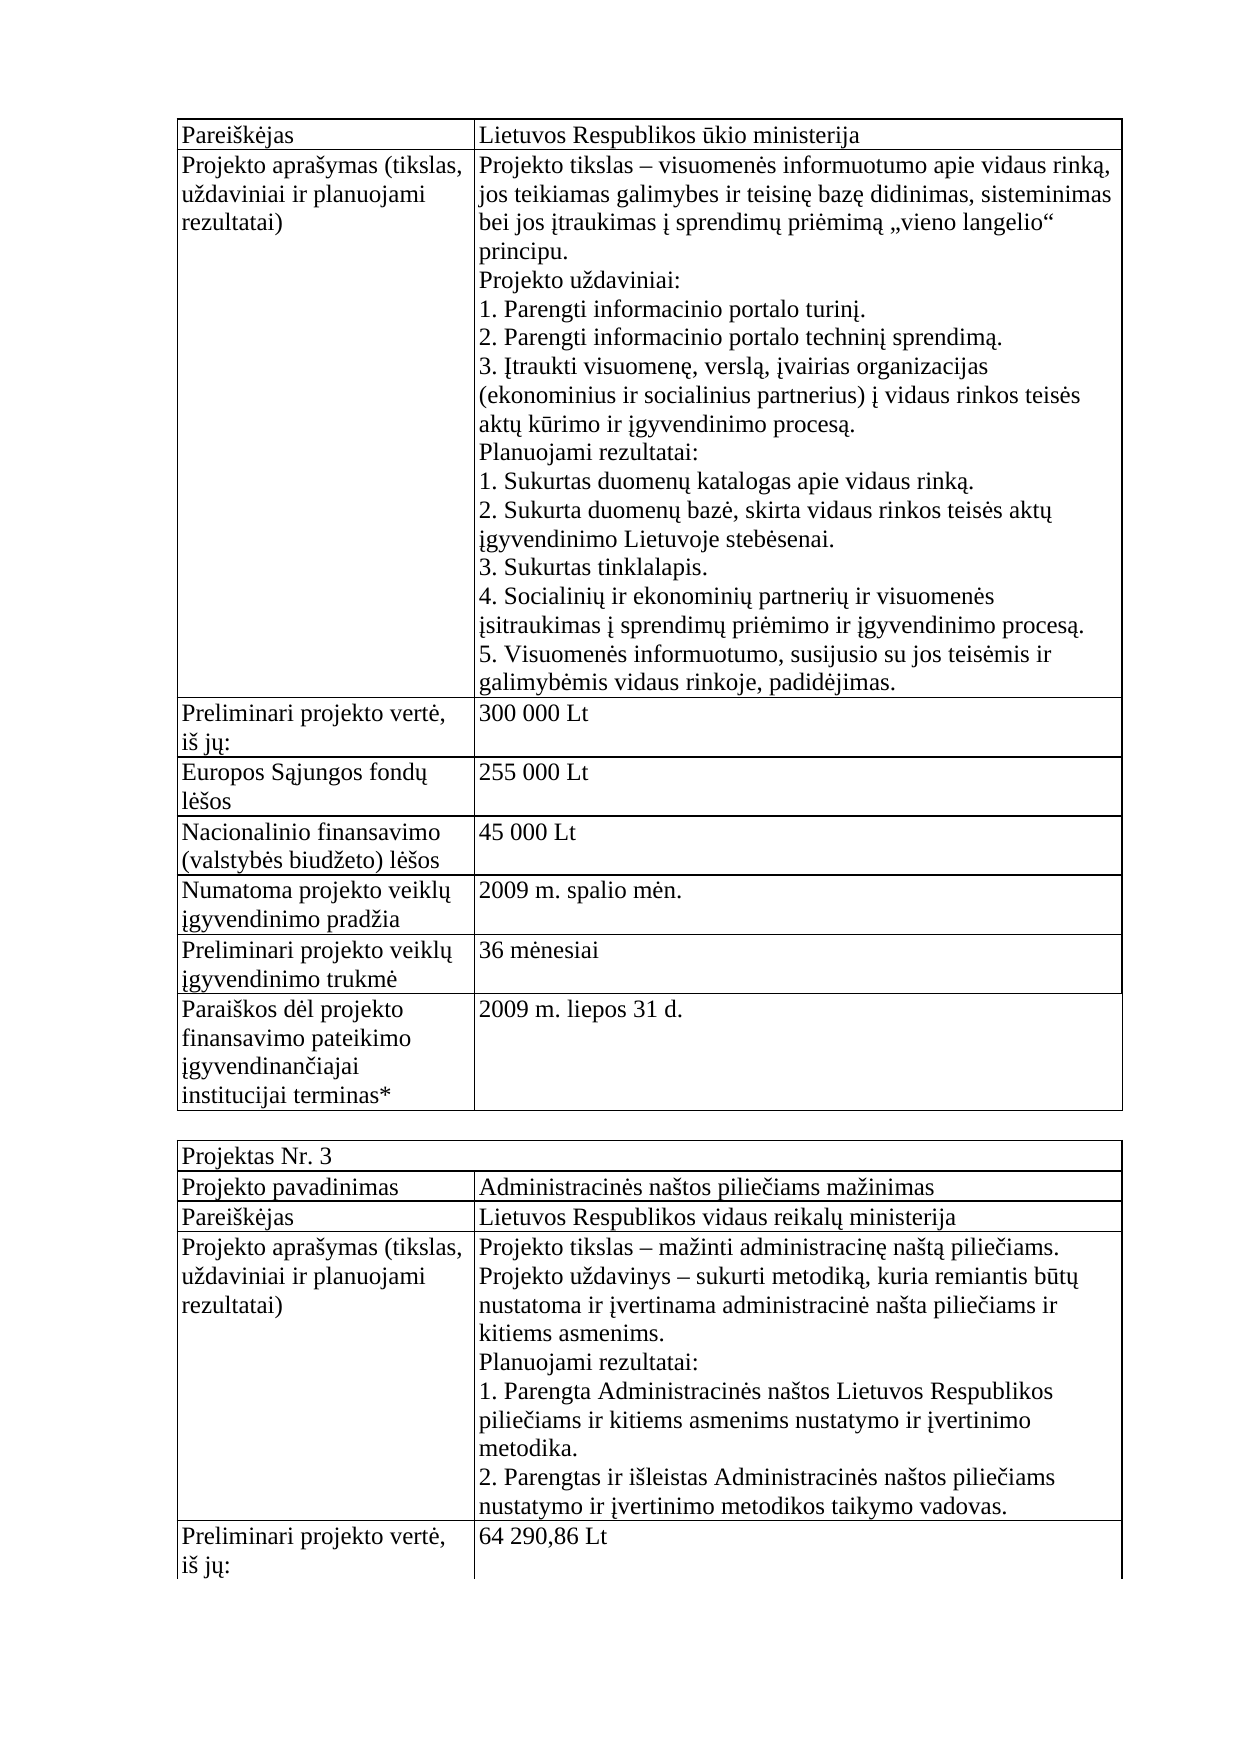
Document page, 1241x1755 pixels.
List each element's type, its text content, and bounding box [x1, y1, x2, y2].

table_cell Numatoma projekto veiklų įgyvendinimo pradžia [178, 876, 474, 933]
table_cell Paraiškos dėl projekto finansavimo pateikimo įgyvendinančiajai institucijai terminas* [178, 994, 474, 1110]
table_cell Preliminari projekto vertė, iš jų: [178, 698, 474, 756]
table_cell Lietuvos Respublikos vidaus reikalų ministerija [475, 1202, 1121, 1231]
table_cell Nacionalinio finansavimo (valstybės biudžeto) lėšos [178, 817, 474, 874]
table_header Projektas Nr. 3 [178, 1141, 1121, 1170]
table_cell Lietuvos Respublikos ūkio ministerija [475, 120, 1121, 148]
table_cell 2009 m. liepos 31 d. [475, 994, 1122, 1110]
table_cell Projekto tikslas – visuomenės informuotumo apie vidaus rinką, jos teikiamas galimybes ir teisinę bazę didinimas, sisteminimas bei jos įtraukimas į sprendimų priėmimą „vieno langelio“ principu. Projekto uždaviniai: 1. Parengti informacinio portalo turinį. 2. Parengti informacinio portalo techninį sprendimą. 3. Įtraukti visuomenę, verslą, įvairias organizacijas (ekonominius ir socialinius partnerius) į vidaus rinkos teisės aktų kūrimo ir įgyvendinimo procesą. Planuojami rezultatai: 1. Sukurtas duomenų katalogas apie vidaus rinką. 2. Sukurta duomenų bazė, skirta vidaus rinkos teisės aktų įgyvendinimo Lietuvoje stebėsenai. 3. Sukurtas tinklalapis. 4. Socialinių ir ekonominių partnerių ir visuomenės įsitraukimas į sprendimų priėmimo ir įgyvendinimo procesą. 5. Visuomenės informuotumo, susijusio su jos teisėmis ir galimybėmis vidaus rinkoje, padidėjimas. [475, 150, 1121, 697]
table_cell 2009 m. spalio mėn. [475, 876, 1121, 933]
table_cell Europos Sąjungos fondų lėšos [178, 758, 474, 815]
table_cell Projekto aprašymas (tikslas, uždaviniai ir planuojami rezultatai) [178, 1232, 474, 1520]
table_cell Preliminari projekto veiklų įgyvendinimo trukmė [178, 935, 474, 993]
table_cell Projekto aprašymas (tikslas, uždaviniai ir planuojami rezultatai) [178, 150, 474, 697]
table_cell Pareiškėjas [178, 1202, 474, 1231]
table_cell Administracinės naštos piliečiams mažinimas [475, 1172, 1121, 1200]
table_cell 45 000 Lt [475, 817, 1121, 874]
table_cell Projekto pavadinimas [178, 1172, 474, 1200]
table_cell Preliminari projekto vertė, iš jų: [178, 1521, 474, 1579]
table_cell 300 000 Lt [475, 698, 1121, 756]
table_cell 255 000 Lt [475, 758, 1121, 815]
table_cell Pareiškėjas [178, 120, 474, 148]
table_cell Projekto tikslas – mažinti administracinę naštą piliečiams. Projekto uždavinys – sukurti metodiką, kuria remiantis būtų nustatoma ir įvertinama administracinė našta piliečiams ir kitiems asmenims. Planuojami rezultatai: 1. Parengta Administracinės naštos Lietuvos Respublikos piliečiams ir kitiems asmenims nustatymo ir įvertinimo metodika. 2. Parengtas ir išleistas Administracinės naštos piliečiams nustatymo ir įvertinimo metodikos taikymo vadovas. [475, 1232, 1121, 1520]
table_cell 64 290,86 Lt [475, 1521, 1121, 1579]
table_cell 36 mėnesiai [475, 935, 1121, 993]
